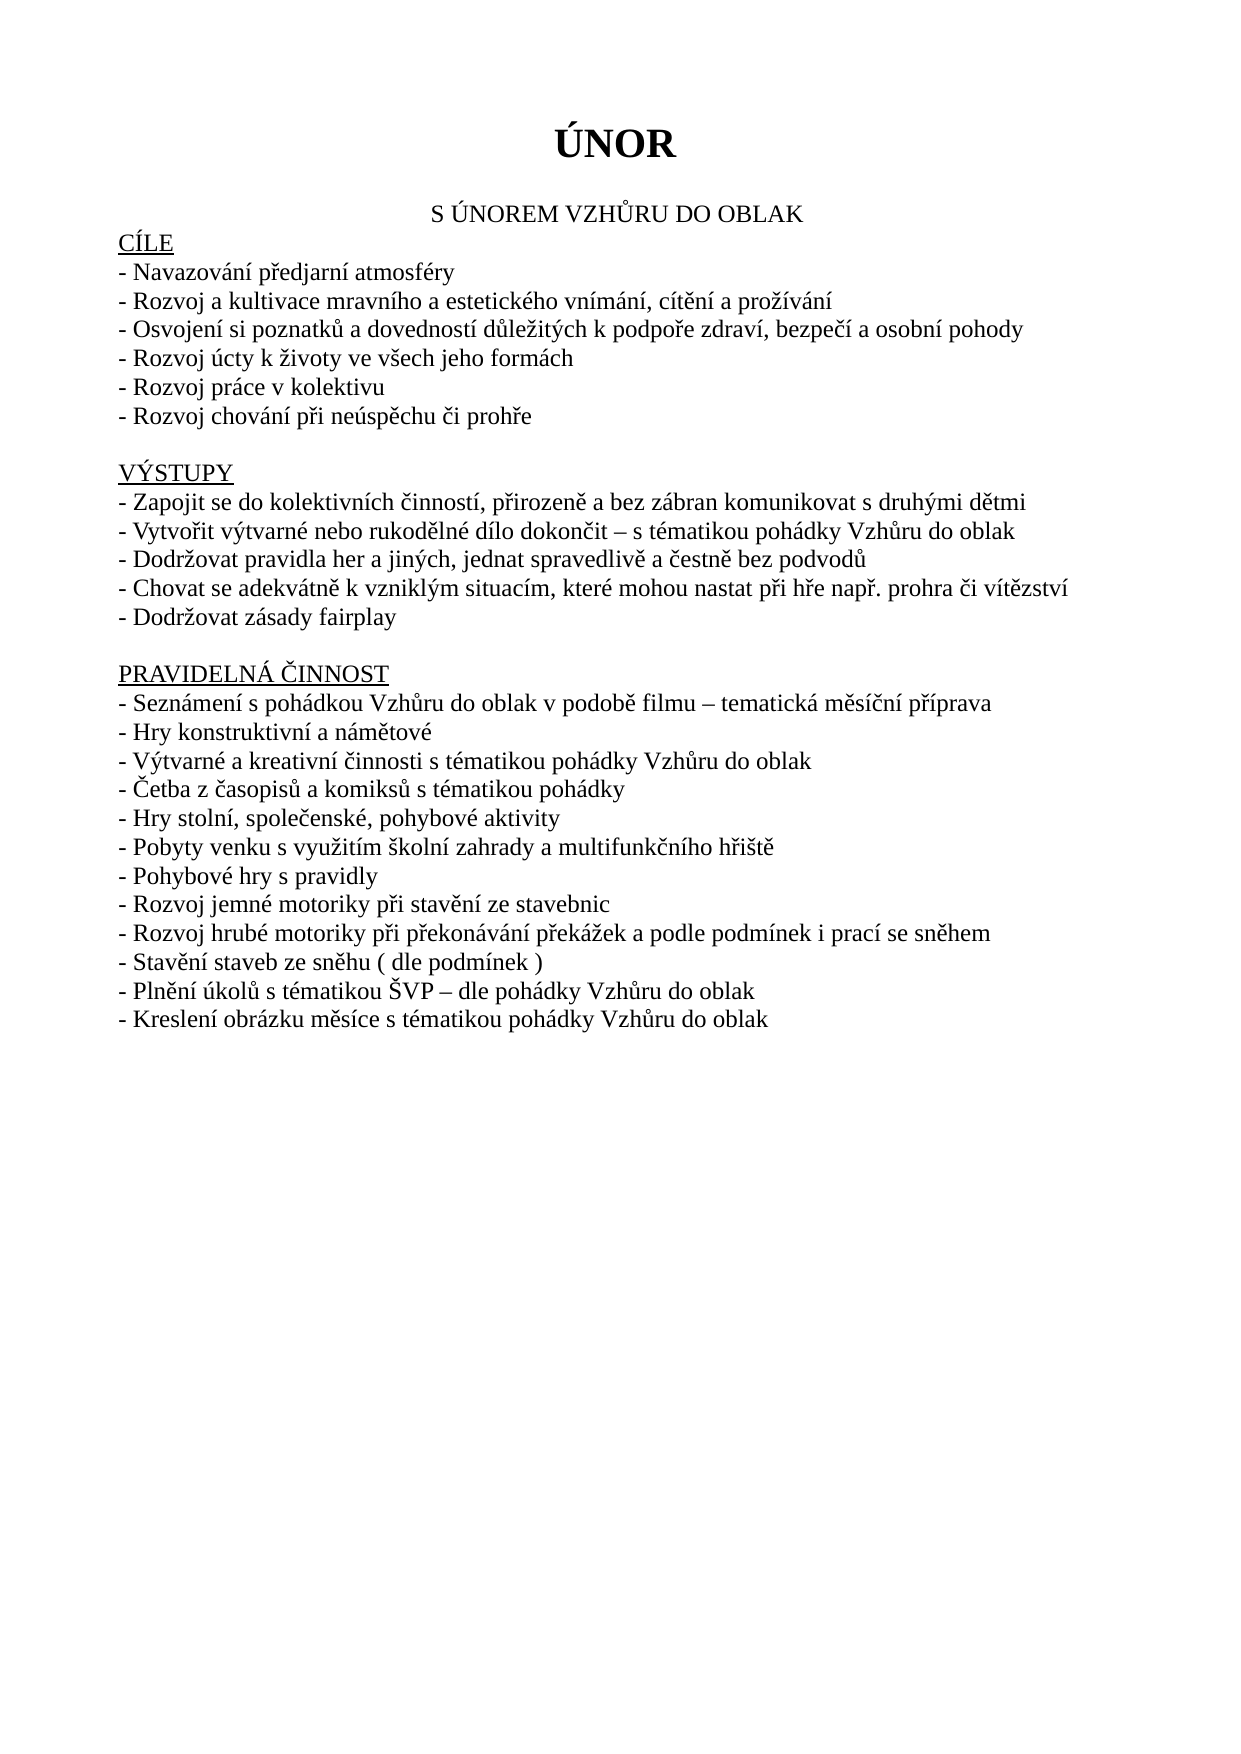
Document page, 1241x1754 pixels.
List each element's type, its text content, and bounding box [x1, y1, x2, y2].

text - Dodržovat pravidla her a jiných, jednat spravedlivě a čestně bez podvodů [118, 544, 1122, 573]
text - Rozvoj hrubé motoriky při překonávání překážek a podle podmínek i prací se sněhem [118, 918, 1122, 947]
text - Kreslení obrázku měsíce s tématikou pohádky Vzhůru do oblak [118, 1004, 1122, 1033]
text S ÚNOREM VZHŮRU DO OBLAK [118, 199, 1122, 228]
text VÝSTUPY [118, 458, 1122, 487]
text - Pohybové hry s pravidly [118, 861, 1122, 889]
text - Seznámení s pohádkou Vzhůru do oblak v podobě filmu – tematická měsíční příprava [118, 688, 1122, 717]
text - Stavění staveb ze sněhu ( dle podmínek ) [118, 947, 1122, 976]
text - Plnění úkolů s tématikou ŠVP – dle pohádky Vzhůru do oblak [118, 976, 1122, 1004]
text - Rozvoj chování při neúspěchu či prohře [118, 401, 1122, 429]
text - Hry stolní, společenské, pohybové aktivity [118, 803, 1122, 832]
text - Rozvoj úcty k životy ve všech jeho formách [118, 343, 1122, 372]
text CÍLE [118, 228, 1122, 257]
text PRAVIDELNÁ ČINNOST [118, 659, 1122, 688]
text - Rozvoj práce v kolektivu [118, 372, 1122, 401]
text - Hry konstruktivní a námětové [118, 717, 1122, 746]
text - Osvojení si poznatků a dovedností důležitých k podpoře zdraví, bezpečí a osobní pohody [118, 314, 1122, 343]
text ÚNOR [118, 118, 1122, 166]
text - Rozvoj jemné motoriky při stavění ze stavebnic [118, 889, 1122, 918]
text - Výtvarné a kreativní činnosti s tématikou pohádky Vzhůru do oblak [118, 746, 1122, 774]
text - Chovat se adekvátně k vzniklým situacím, které mohou nastat při hře např. prohra či vítězství [118, 573, 1122, 602]
text - Navazování předjarní atmosféry [118, 257, 1122, 286]
text - Dodržovat zásady fairplay [118, 602, 1122, 631]
text - Zapojit se do kolektivních činností, přirozeně a bez zábran komunikovat s druhými dětmi [118, 487, 1122, 516]
text - Vytvořit výtvarné nebo rukodělné dílo dokončit – s tématikou pohádky Vzhůru do oblak [118, 516, 1122, 544]
text - Četba z časopisů a komiksů s tématikou pohádky [118, 774, 1122, 803]
text - Pobyty venku s využitím školní zahrady a multifunkčního hřiště [118, 832, 1122, 861]
text - Rozvoj a kultivace mravního a estetického vnímání, cítění a prožívání [118, 286, 1122, 314]
